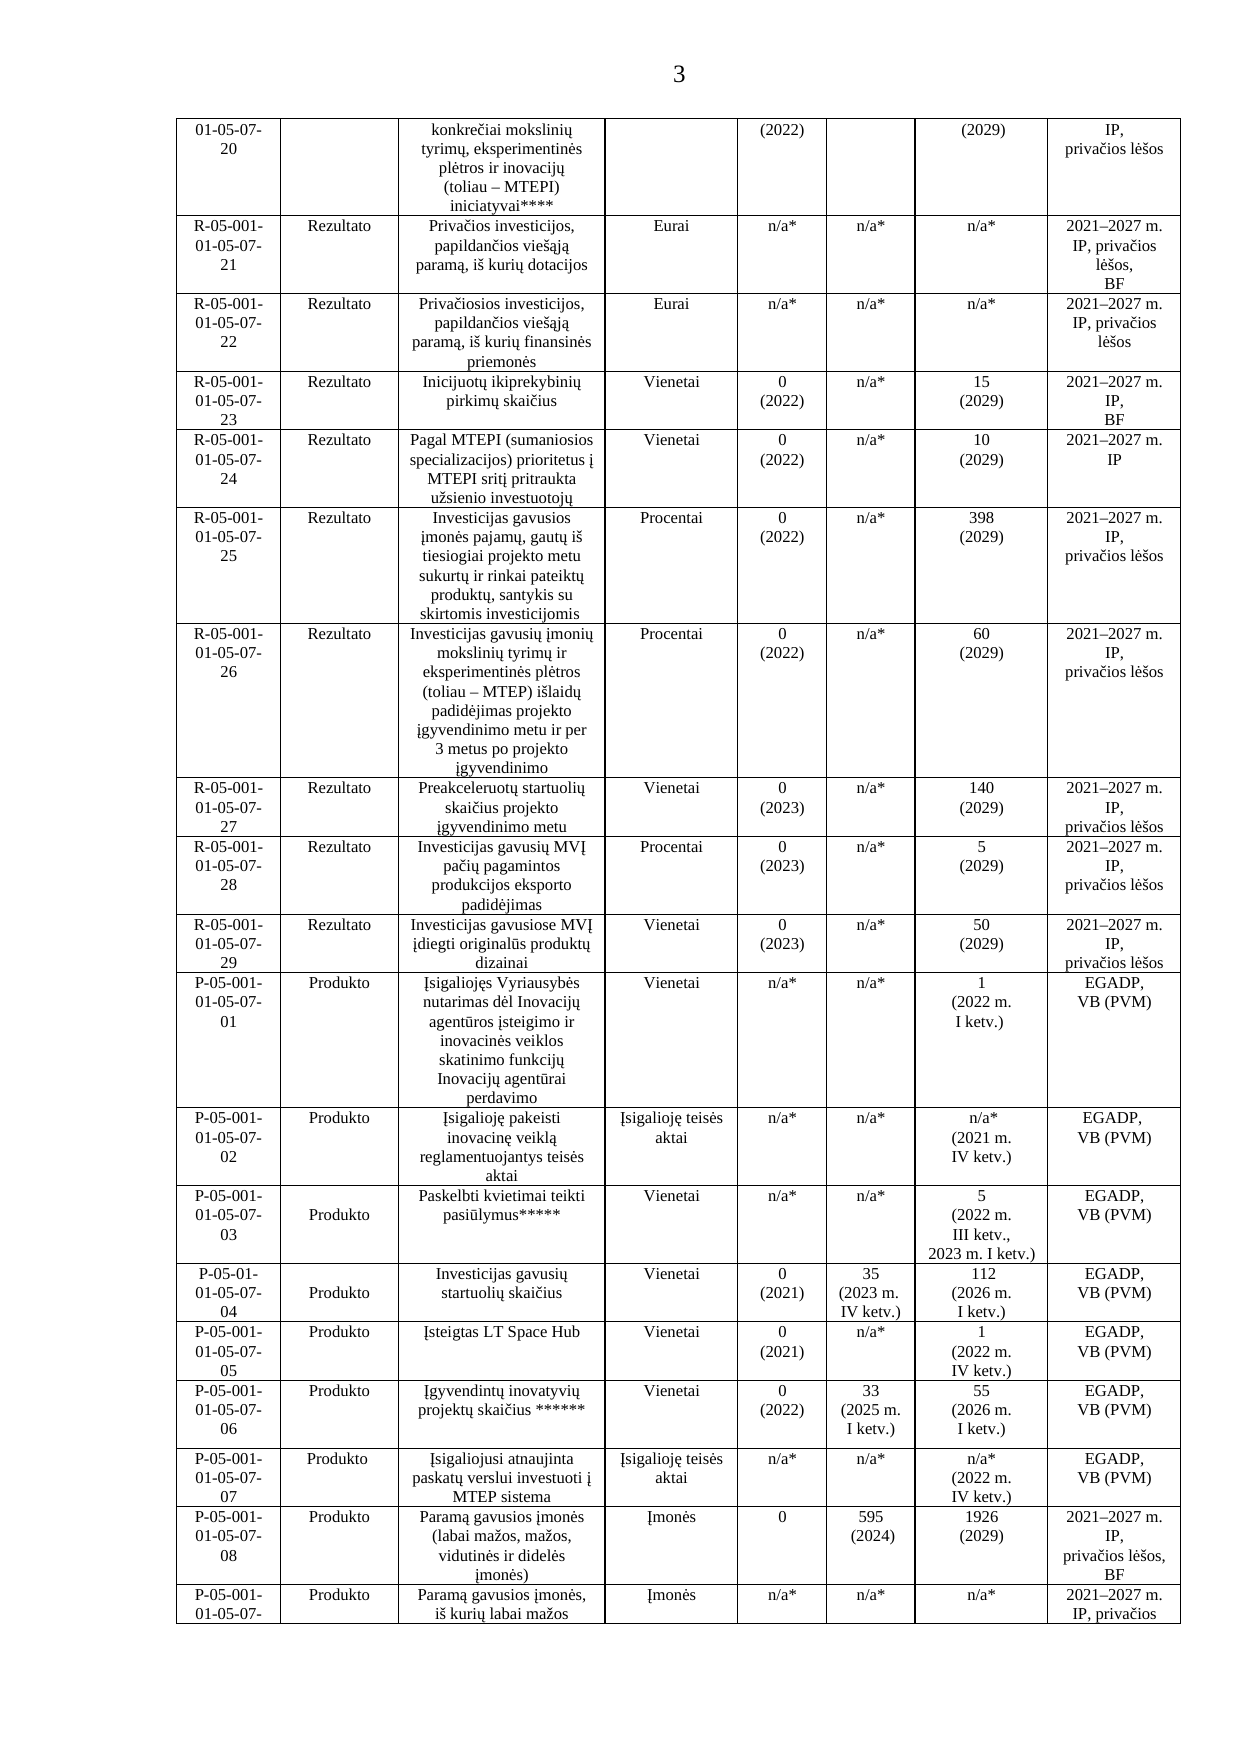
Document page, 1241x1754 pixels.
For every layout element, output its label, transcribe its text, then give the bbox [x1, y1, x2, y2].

table_cell 0 (2023) [738, 778, 826, 836]
table_cell 2021–2027 m. IP, privačios lėšos [1048, 837, 1180, 913]
table_cell Produkto [281, 1585, 398, 1623]
table_cell Rezultato [281, 837, 398, 913]
table_cell Vienetai [606, 915, 737, 972]
table_cell Eurai [606, 216, 737, 293]
table_cell Investicijas gavusių MVĮ pačių pagamintos produkcijos eksporto padidėjimas [399, 837, 604, 913]
table_cell n/a* [827, 915, 914, 972]
table_cell Rezultato [281, 778, 398, 836]
table_cell 0 (2021) [738, 1322, 826, 1380]
table_cell 0 (2022) [738, 430, 826, 507]
table_cell Vienetai [606, 778, 737, 836]
table_cell [606, 119, 737, 215]
table_cell Produkto [281, 1108, 398, 1185]
table_cell 5 (2029) [916, 837, 1047, 913]
table_cell Produkto [281, 1507, 398, 1584]
table_cell 0 (2022) [738, 624, 826, 777]
table_cell n/a* [916, 1585, 1047, 1623]
table_cell 398 (2029) [916, 508, 1047, 623]
table_cell EGADP, VB (PVM) [1048, 1108, 1180, 1185]
table_cell Vienetai [606, 1186, 737, 1263]
table_cell Įsigaliojęs Vyriausybės nutarimas dėl Inovacijų agentūros įsteigimo ir inovacinės veiklos skatinimo funkcijų Inovacijų agentūrai perdavimo [399, 973, 604, 1107]
table_cell Įsteigtas LT Space Hub [399, 1322, 604, 1380]
table_cell n/a* [916, 216, 1047, 293]
table_cell Produkto [281, 973, 398, 1107]
table_cell Rezultato [281, 372, 398, 429]
table_cell 01-05-07-20 [177, 119, 280, 215]
table_cell n/a* [827, 973, 914, 1107]
table_cell 60 (2029) [916, 624, 1047, 777]
table_cell P-05-001-01-05-07-06 [177, 1381, 280, 1447]
table_cell n/a* [916, 294, 1047, 371]
table_cell Preakceleruotų startuolių skaičius projekto įgyvendinimo metu [399, 778, 604, 836]
table_cell Rezultato [281, 294, 398, 371]
table_cell n/a* [738, 973, 826, 1107]
table_cell Inicijuotų ikiprekybinių pirkimų skaičius [399, 372, 604, 429]
table_cell (2029) [916, 119, 1047, 215]
table_cell Investicijas gavusių įmonių mokslinių tyrimų ir eksperimentinės plėtros (toliau – MTEP) išlaidų padidėjimas projekto įgyvendinimo metu ir per 3 metus po projekto įgyvendinimo [399, 624, 604, 777]
table_cell Investicijas gavusių startuolių skaičius [399, 1264, 604, 1321]
table_cell n/a* (2022 m. IV ketv.) [916, 1449, 1047, 1506]
table_cell Eurai [606, 294, 737, 371]
table_cell 0 (2023) [738, 837, 826, 913]
table_cell 2021–2027 m. IP, privačios lėšos [1048, 778, 1180, 836]
table_cell R-05-001-01-05-07-21 [177, 216, 280, 293]
table_cell EGADP, VB (PVM) [1048, 973, 1180, 1107]
table_cell 33 (2025 m. I ketv.) [827, 1381, 914, 1447]
table_cell R-05-001-01-05-07-23 [177, 372, 280, 429]
table_cell Rezultato [281, 216, 398, 293]
table_cell Vienetai [606, 1322, 737, 1380]
table_cell P-05-001-01-05-07-08 [177, 1507, 280, 1584]
table_cell n/a* [738, 1449, 826, 1506]
table_cell 2021–2027 m. IP, privačios lėšos, BF [1048, 1507, 1180, 1584]
table_cell n/a* [738, 1186, 826, 1263]
table_cell Rezultato [281, 915, 398, 972]
table_cell 55 (2026 m. I ketv.) [916, 1381, 1047, 1447]
table_cell 35 (2023 m. IV ketv.) [827, 1264, 914, 1321]
table_cell Rezultato [281, 430, 398, 507]
table_cell 0 (2022) [738, 1381, 826, 1447]
table_cell n/a* (2021 m. IV ketv.) [916, 1108, 1047, 1185]
table_cell n/a* [827, 372, 914, 429]
table_cell 2021–2027 m. IP, BF [1048, 372, 1180, 429]
table_cell 1 (2022 m. I ketv.) [916, 973, 1047, 1107]
table_cell Įsigalioję pakeisti inovacinę veiklą reglamentuojantys teisės aktai [399, 1108, 604, 1185]
table_cell EGADP, VB (PVM) [1048, 1322, 1180, 1380]
table_cell Įgyvendintų inovatyvių projektų skaičius ****** [399, 1381, 604, 1447]
table_cell konkrečiai mokslinių tyrimų, eksperimentinės plėtros ir inovacijų (toliau – MTEPI) iniciatyvai**** [399, 119, 604, 215]
table_cell Paskelbti kvietimai teikti pasiūlymus***** [399, 1186, 604, 1263]
table_cell Įmonės [606, 1507, 737, 1584]
table_cell n/a* [827, 508, 914, 623]
table_cell 2021–2027 m. IP, privačios lėšos [1048, 508, 1180, 623]
table_cell R-05-001-01-05-07-24 [177, 430, 280, 507]
table_cell R-05-001-01-05-07-27 [177, 778, 280, 836]
table_cell 1 (2022 m. IV ketv.) [916, 1322, 1047, 1380]
table_cell n/a* [827, 216, 914, 293]
table_cell 2021–2027 m. IP, privačios lėšos [1048, 294, 1180, 371]
table_cell 0 (2022) [738, 372, 826, 429]
table_cell P-05-001-01-05-07-05 [177, 1322, 280, 1380]
table_cell n/a* [827, 1585, 914, 1623]
table_cell R-05-001-01-05-07-26 [177, 624, 280, 777]
table_cell n/a* [738, 1108, 826, 1185]
table_cell Procentai [606, 837, 737, 913]
table_cell Paramą gavusios įmonės, iš kurių labai mažos [399, 1585, 604, 1623]
table_cell [281, 119, 398, 215]
table_cell (2022) [738, 119, 826, 215]
table_cell 140 (2029) [916, 778, 1047, 836]
table_cell Produkto [281, 1449, 398, 1506]
table_cell Produkto [281, 1322, 398, 1380]
table_cell n/a* [827, 1449, 914, 1506]
table_cell Vienetai [606, 372, 737, 429]
table_cell IP, privačios lėšos [1048, 119, 1180, 215]
table_cell n/a* [827, 1186, 914, 1263]
table_cell n/a* [827, 624, 914, 777]
table_cell [827, 119, 914, 215]
table_cell Produkto [281, 1264, 398, 1321]
table_cell EGADP, VB (PVM) [1048, 1264, 1180, 1321]
table_cell 2021–2027 m. IP [1048, 430, 1180, 507]
table_cell 2021–2027 m. IP, privačios lėšos [1048, 915, 1180, 972]
table_cell Procentai [606, 624, 737, 777]
table_cell 1926 (2029) [916, 1507, 1047, 1584]
table_cell 0 (2022) [738, 508, 826, 623]
table_cell Vienetai [606, 1264, 737, 1321]
table_cell n/a* [827, 430, 914, 507]
table_cell P-05-001-01-05-07-01 [177, 973, 280, 1107]
table_cell Privačios investicijos, papildančios viešąją paramą, iš kurių dotacijos [399, 216, 604, 293]
table_cell 112 (2026 m. I ketv.) [916, 1264, 1047, 1321]
table_cell EGADP, VB (PVM) [1048, 1381, 1180, 1447]
table_cell P-05-01-01-05-07-04 [177, 1264, 280, 1321]
table_cell P-05-001-01-05-07-07 [177, 1449, 280, 1506]
table_cell Įsigalioję teisės aktai [606, 1108, 737, 1185]
table_cell Vienetai [606, 973, 737, 1107]
table_cell 595 (2024) [827, 1507, 914, 1584]
table_cell 50 (2029) [916, 915, 1047, 972]
table_cell 0 [738, 1507, 826, 1584]
table_cell Produkto [281, 1381, 398, 1447]
table_cell Vienetai [606, 1381, 737, 1447]
table_cell 15 (2029) [916, 372, 1047, 429]
table_cell P-05-001-01-05-07- [177, 1585, 280, 1623]
table_cell Investicijas gavusiose MVĮ įdiegti originalūs produktų dizainai [399, 915, 604, 972]
table_cell 0 (2023) [738, 915, 826, 972]
table_cell n/a* [738, 1585, 826, 1623]
table_cell R-05-001-01-05-07-22 [177, 294, 280, 371]
table_cell Investicijas gavusios įmonės pajamų, gautų iš tiesiogiai projekto metu sukurtų ir rinkai pateiktų produktų, santykis su skirtomis investicijomis [399, 508, 604, 623]
table_cell n/a* [827, 1322, 914, 1380]
table_cell n/a* [827, 778, 914, 836]
table_cell n/a* [738, 216, 826, 293]
table_cell n/a* [827, 1108, 914, 1185]
table_cell P-05-001-01-05-07-02 [177, 1108, 280, 1185]
table_cell EGADP, VB (PVM) [1048, 1186, 1180, 1263]
table_cell 0 (2021) [738, 1264, 826, 1321]
table_cell Privačiosios investicijos, papildančios viešąją paramą, iš kurių finansinės priemonės [399, 294, 604, 371]
table_cell n/a* [827, 294, 914, 371]
table_cell Paramą gavusios įmonės (labai mažos, mažos, vidutinės ir didelės įmonės) [399, 1507, 604, 1584]
table_cell Rezultato [281, 508, 398, 623]
table_cell 5 (2022 m. III ketv., 2023 m. I ketv.) [916, 1186, 1047, 1263]
table_cell n/a* [827, 837, 914, 913]
table_cell Rezultato [281, 624, 398, 777]
table_cell EGADP, VB (PVM) [1048, 1449, 1180, 1506]
table_cell Procentai [606, 508, 737, 623]
table_cell R-05-001-01-05-07-29 [177, 915, 280, 972]
table_cell P-05-001-01-05-07-03 [177, 1186, 280, 1263]
table_cell Produkto [281, 1186, 398, 1263]
table_cell Įsigalioję teisės aktai [606, 1449, 737, 1506]
table_cell Vienetai [606, 430, 737, 507]
table_cell 2021–2027 m. IP, privačios lėšos [1048, 624, 1180, 777]
table_cell 2021–2027 m. IP, privačios lėšos, BF [1048, 216, 1180, 293]
table_cell 10 (2029) [916, 430, 1047, 507]
table_cell Įsigaliojusi atnaujinta paskatų verslui investuoti į MTEP sistema [399, 1449, 604, 1506]
table_cell 2021–2027 m. IP, privačios [1048, 1585, 1180, 1623]
table_cell Įmonės [606, 1585, 737, 1623]
table_cell R-05-001-01-05-07-25 [177, 508, 280, 623]
table_cell n/a* [738, 294, 826, 371]
table_cell R-05-001-01-05-07-28 [177, 837, 280, 913]
table_cell Pagal MTEPI (sumaniosios specializacijos) prioritetus į MTEPI sritį pritraukta užsienio investuotojų [399, 430, 604, 507]
